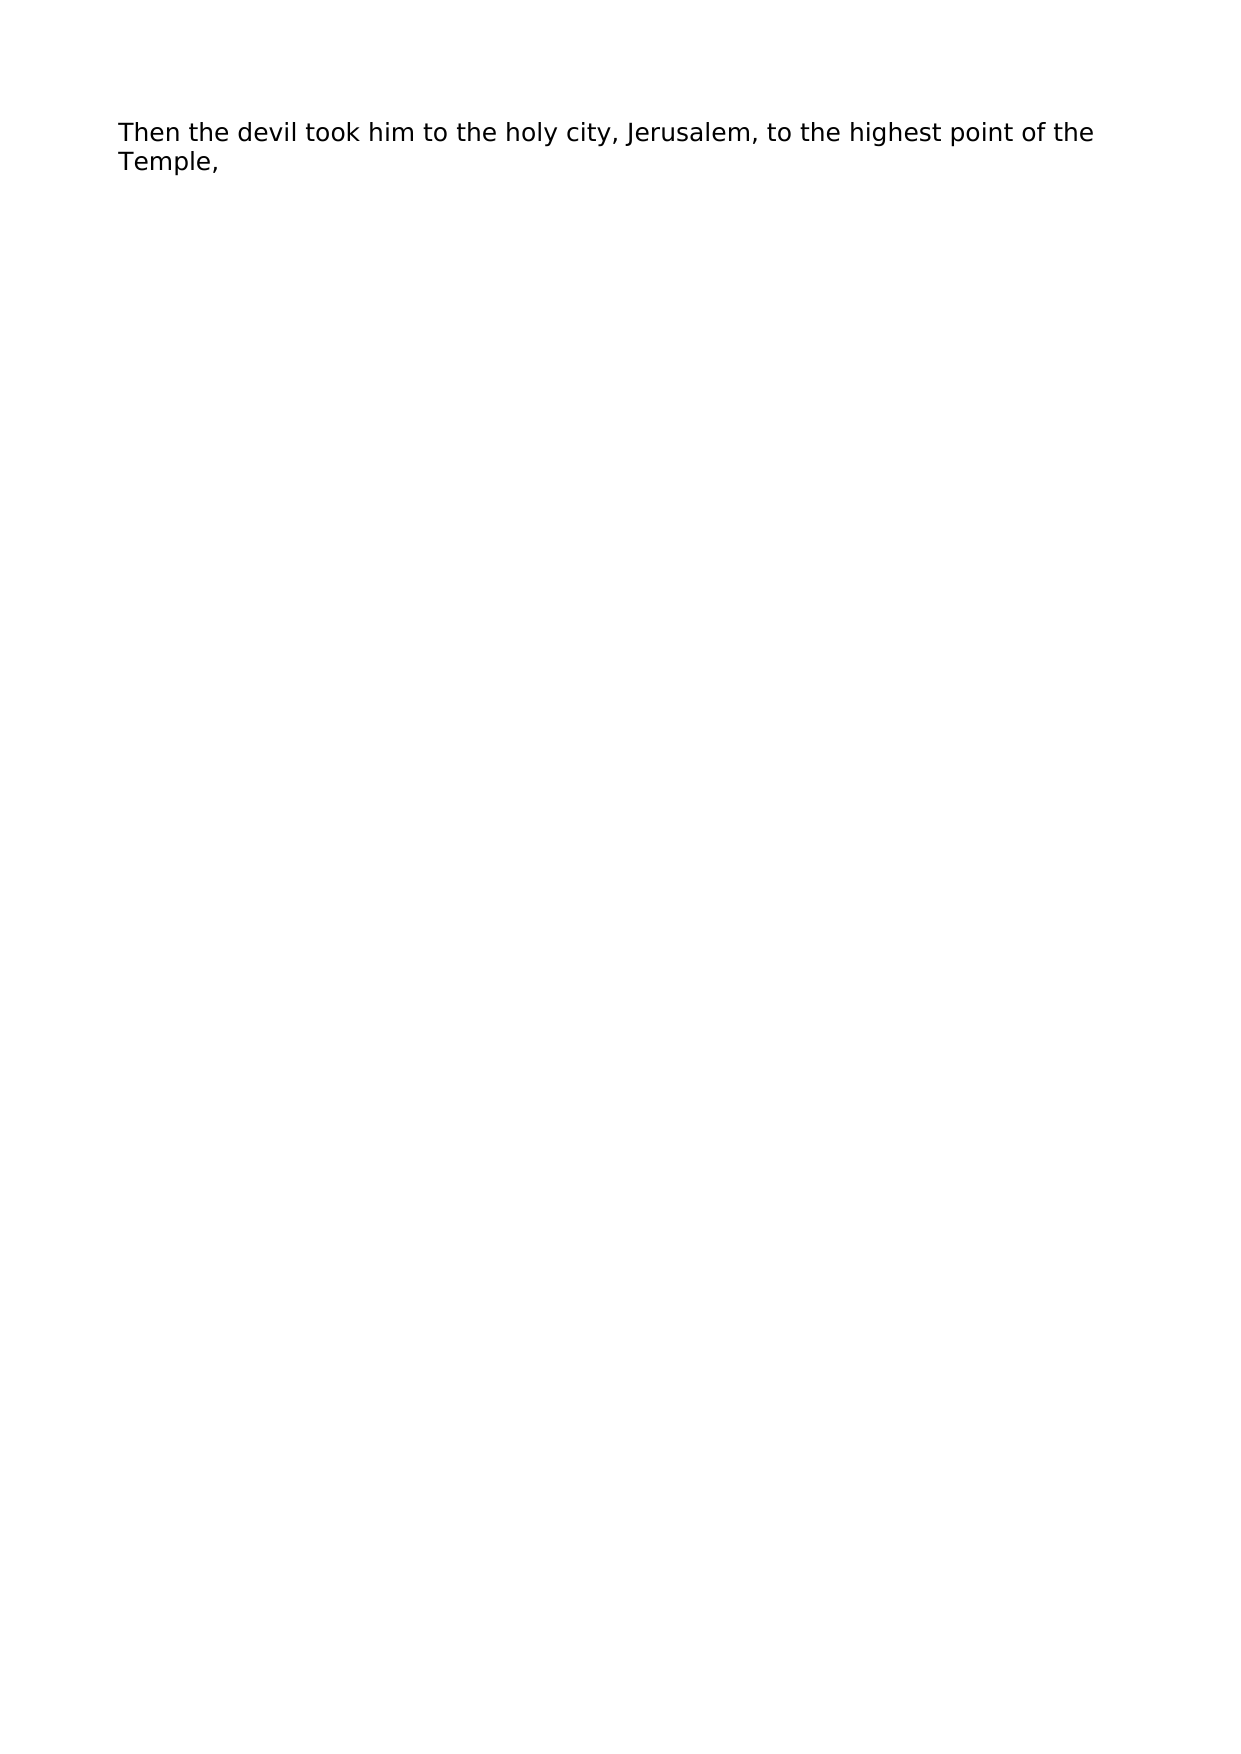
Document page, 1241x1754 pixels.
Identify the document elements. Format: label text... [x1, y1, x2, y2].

text Then the devil took him to the holy city, Jerusalem, to the highest point of the Temple, [118, 118, 1122, 176]
